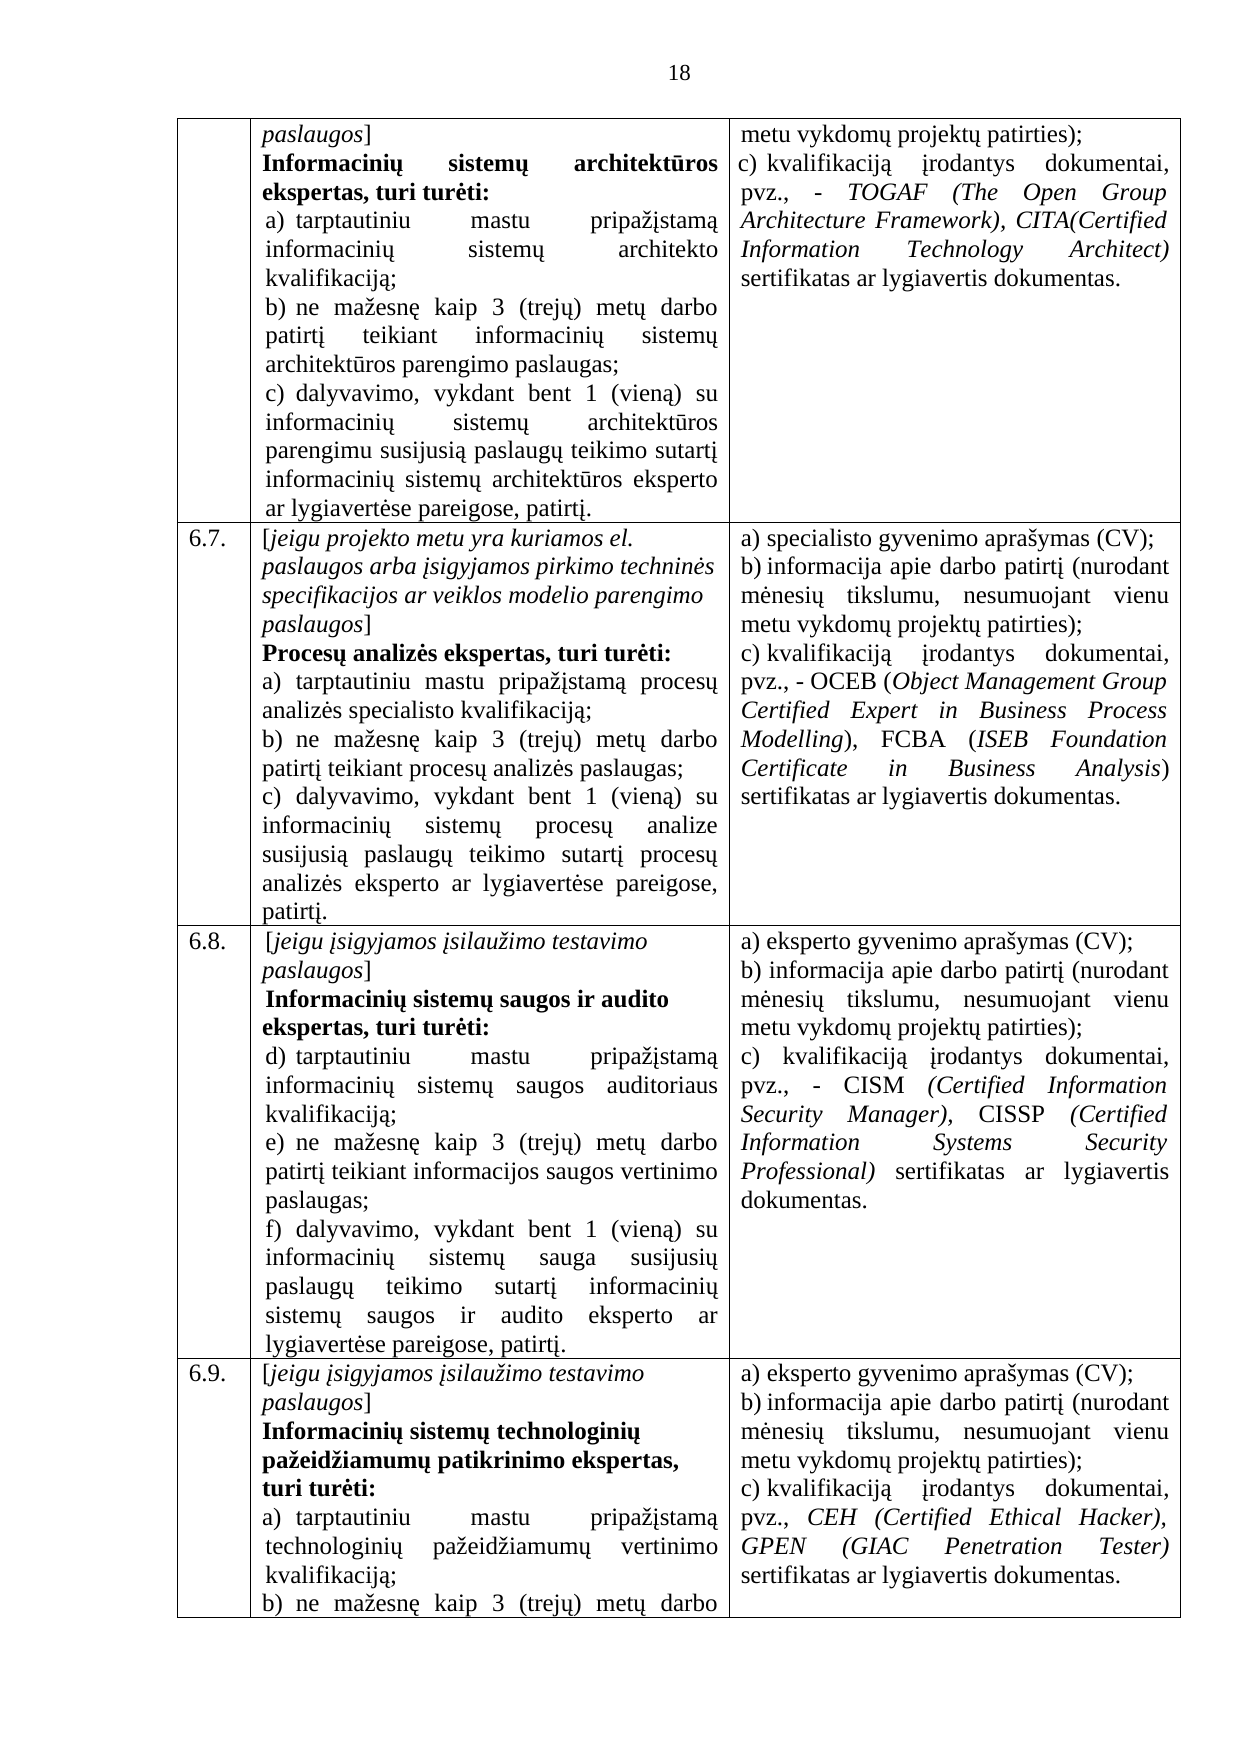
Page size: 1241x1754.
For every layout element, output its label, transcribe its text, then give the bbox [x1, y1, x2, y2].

table_cell 6.7. [178, 523, 250, 925]
table_cell a) eksperto gyvenimo aprašymas (CV); b) informacija apie darbo patirtį (nurodant mėnesių tikslumu, nesumuojant vienu metu vykdomų projektų patirties); c) kvalifikaciją įrodantys dokumentai, pvz., CEH (Certified Ethical Hacker), GPEN (GIAC Penetration Tester) sertifikatas ar lygiavertis dokumentas. [730, 1359, 1180, 1617]
table_cell paslaugos] Informacinių sistemų architektūros ekspertas, turi turėti: a) tarptautiniu mastu pripažįstamą informacinių sistemų architekto kvalifikaciją; b) ne mažesnę kaip 3 (trejų) metų darbo patirtį teikiant informacinių sistemų architektūros parengimo paslaugas; c) dalyvavimo, vykdant bent 1 (vieną) su informacinių sistemų architektūros parengimu susijusią paslaugų teikimo sutartį informacinių sistemų architektūros eksperto ar lygiavertėse pareigose, patirtį. [251, 119, 729, 522]
table_cell [jeigu įsigyjamos įsilaužimo testavimo paslaugos] Informacinių sistemų technologinių pažeidžiamumų patikrinimo ekspertas, turi turėti: a) tarptautiniu mastu pripažįstamą technologinių pažeidžiamumų vertinimo kvalifikaciją; b) ne mažesnę kaip 3 (trejų) metų darbo [251, 1359, 729, 1617]
table_cell metu vykdomų projektų patirties); c) kvalifikaciją įrodantys dokumentai, pvz., - TOGAF (The Open Group Architecture Framework), CITA(Certified Information Technology Architect) sertifikatas ar lygiavertis dokumentas. [730, 119, 1180, 522]
table_cell a) eksperto gyvenimo aprašymas (CV); b) informacija apie darbo patirtį (nurodant mėnesių tikslumu, nesumuojant vienu metu vykdomų projektų patirties); c) kvalifikaciją įrodantys dokumentai, pvz., - CISM (Certified Information Security Manager), CISSP (Certified Information Systems Security Professional) sertifikatas ar lygiavertis dokumentas. [730, 926, 1180, 1357]
table_cell 6.9. [178, 1359, 250, 1617]
table_cell [jeigu projekto metu yra kuriamos el. paslaugos arba įsigyjamos pirkimo techninės specifikacijos ar veiklos modelio parengimo paslaugos] Procesų analizės ekspertas, turi turėti: a) tarptautiniu mastu pripažįstamą procesų analizės specialisto kvalifikaciją; b) ne mažesnę kaip 3 (trejų) metų darbo patirtį teikiant procesų analizės paslaugas; c) dalyvavimo, vykdant bent 1 (vieną) su informacinių sistemų procesų analize susijusią paslaugų teikimo sutartį procesų analizės eksperto ar lygiavertėse pareigose, patirtį. [251, 523, 729, 925]
table_cell [jeigu įsigyjamos įsilaužimo testavimo paslaugos] Informacinių sistemų saugos ir audito ekspertas, turi turėti: d) tarptautiniu mastu pripažįstamą informacinių sistemų saugos auditoriaus kvalifikaciją; e) ne mažesnę kaip 3 (trejų) metų darbo patirtį teikiant informacijos saugos vertinimo paslaugas; f) dalyvavimo, vykdant bent 1 (vieną) su informacinių sistemų sauga susijusių paslaugų teikimo sutartį informacinių sistemų saugos ir audito eksperto ar lygiavertėse pareigose, patirtį. [251, 926, 729, 1357]
table_cell 6.8. [178, 926, 250, 1357]
table_cell [178, 119, 250, 522]
table_cell a) specialisto gyvenimo aprašymas (CV); b) informacija apie darbo patirtį (nurodant mėnesių tikslumu, nesumuojant vienu metu vykdomų projektų patirties); c) kvalifikaciją įrodantys dokumentai, pvz., - OCEB (Object Management Group Certified Expert in Business Process Modelling), FCBA (ISEB Foundation Certificate in Business Analysis) sertifikatas ar lygiavertis dokumentas. [730, 523, 1180, 925]
